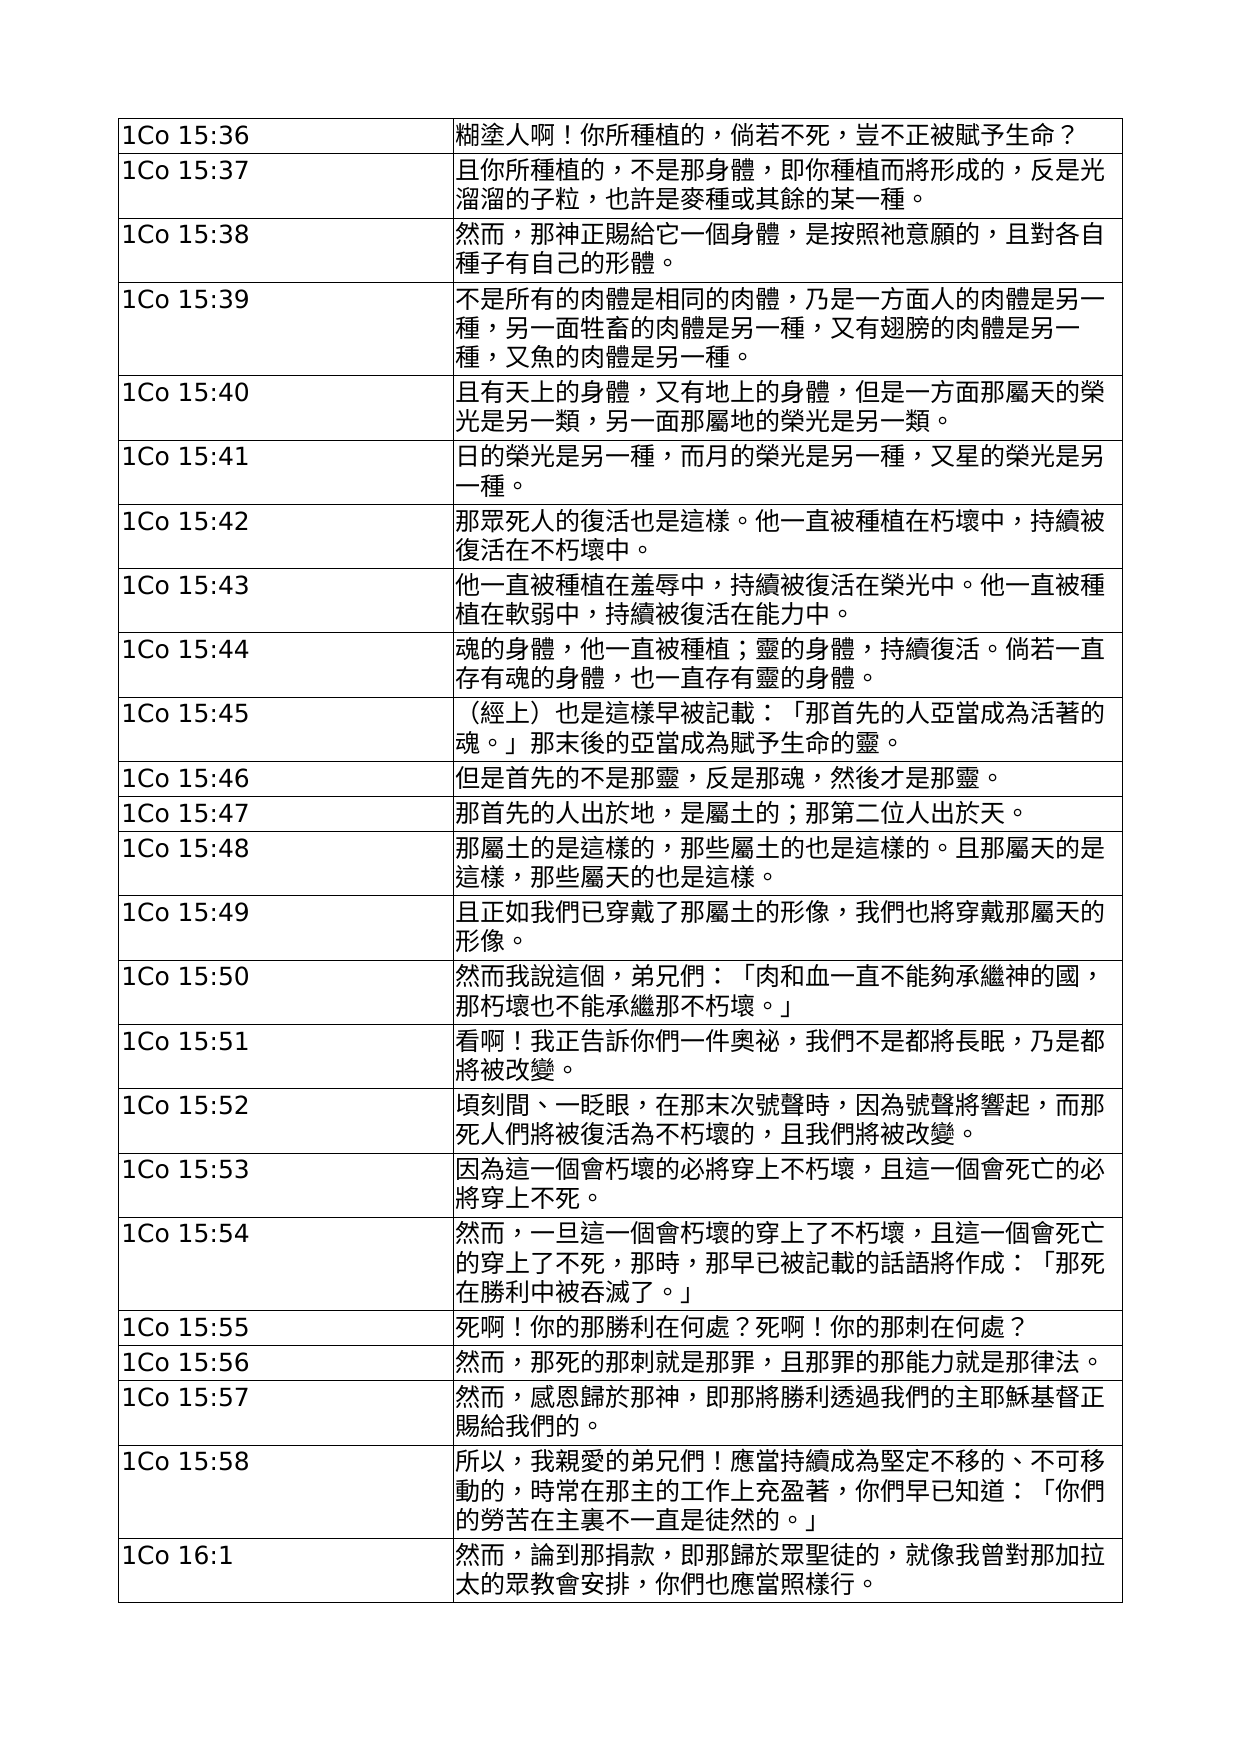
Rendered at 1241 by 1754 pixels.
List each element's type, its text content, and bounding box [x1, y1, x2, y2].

table_cell 然而，論到那捐款，即那歸於眾聖徒的，就像我曾對那加拉太的眾教會安排，你們也應當照樣行。 [454, 1539, 1122, 1602]
table_cell 看啊！我正告訴你們一件奧祕，我們不是都將長眠，乃是都將被改變。 [454, 1025, 1122, 1088]
table_cell 然而，那死的那刺就是那罪，且那罪的那能力就是那律法。 [454, 1346, 1122, 1380]
table_cell 那首先的人出於地，是屬土的；那第二位人出於天。 [454, 797, 1122, 831]
table_cell 頃刻間、一眨眼，在那末次號聲時，因為號聲將響起，而那死人們將被復活為不朽壞的，且我們將被改變。 [454, 1089, 1122, 1152]
table_cell 1Co 15:43 [119, 569, 453, 632]
table_cell 1Co 15:40 [119, 376, 453, 439]
table_cell 1Co 15:52 [119, 1089, 453, 1152]
table_cell （經上）也是這樣早被記載：「那首先的人亞當成為活著的魂。」那末後的亞當成為賦予生命的靈。 [454, 698, 1122, 761]
table_cell 1Co 15:48 [119, 832, 453, 895]
table_cell 1Co 15:56 [119, 1346, 453, 1380]
table_cell 但是首先的不是那靈，反是那魂，然後才是那靈。 [454, 762, 1122, 796]
table_cell 日的榮光是另一種，而月的榮光是另一種，又星的榮光是另一種。 [454, 441, 1122, 504]
table_cell 糊塗人啊！你所種植的，倘若不死，豈不正被賦予生命？ [454, 119, 1122, 153]
table_cell 1Co 15:50 [119, 961, 453, 1024]
table_cell 他一直被種植在羞辱中，持續被復活在榮光中。他一直被種植在軟弱中，持續被復活在能力中。 [454, 569, 1122, 632]
table_cell 1Co 15:55 [119, 1311, 453, 1345]
table_cell 1Co 15:58 [119, 1446, 453, 1538]
table_cell 1Co 15:57 [119, 1381, 453, 1444]
table_cell 1Co 15:46 [119, 762, 453, 796]
table_cell 因為這一個會朽壞的必將穿上不朽壞，且這一個會死亡的必將穿上不死。 [454, 1154, 1122, 1217]
table_cell 1Co 16:1 [119, 1539, 453, 1602]
table_cell 所以，我親愛的弟兄們！應當持續成為堅定不移的、不可移動的，時常在那主的工作上充盈著，你們早已知道：「你們的勞苦在主裏不一直是徒然的。」 [454, 1446, 1122, 1538]
table_cell 1Co 15:45 [119, 698, 453, 761]
table_cell 1Co 15:42 [119, 505, 453, 568]
table_cell 魂的身體，他一直被種植；靈的身體，持續復活。倘若一直存有魂的身體，也一直存有靈的身體。 [454, 633, 1122, 697]
table_cell 1Co 15:53 [119, 1154, 453, 1217]
table_cell 1Co 15:41 [119, 441, 453, 504]
table_cell 不是所有的肉體是相同的肉體，乃是一方面人的肉體是另一種，另一面牲畜的肉體是另一種，又有翅膀的肉體是另一種，又魚的肉體是另一種。 [454, 283, 1122, 375]
table_cell 且有天上的身體，又有地上的身體，但是一方面那屬天的榮光是另一類，另一面那屬地的榮光是另一類。 [454, 376, 1122, 439]
table_cell 且你所種植的，不是那身體，即你種植而將形成的，反是光溜溜的子粒，也許是麥種或其餘的某一種。 [454, 154, 1122, 217]
table_cell 1Co 15:47 [119, 797, 453, 831]
table_cell 1Co 15:37 [119, 154, 453, 217]
table_cell 1Co 15:36 [119, 119, 453, 153]
table_cell 然而，一旦這一個會朽壞的穿上了不朽壞，且這一個會死亡的穿上了不死，那時，那早已被記載的話語將作成：「那死在勝利中被吞滅了。」 [454, 1218, 1122, 1310]
table_cell 且正如我們已穿戴了那屬土的形像，我們也將穿戴那屬天的形像。 [454, 896, 1122, 959]
table_cell 那眾死人的復活也是這樣。他一直被種植在朽壞中，持續被復活在不朽壞中。 [454, 505, 1122, 568]
table_cell 1Co 15:51 [119, 1025, 453, 1088]
table_cell 1Co 15:49 [119, 896, 453, 959]
table_cell 1Co 15:54 [119, 1218, 453, 1310]
table_cell 1Co 15:39 [119, 283, 453, 375]
table_cell 然而，感恩歸於那神，即那將勝利透過我們的主耶穌基督正賜給我們的。 [454, 1381, 1122, 1444]
table_cell 死啊！你的那勝利在何處？死啊！你的那刺在何處？ [454, 1311, 1122, 1345]
table_cell 1Co 15:38 [119, 219, 453, 282]
table_cell 然而我說這個，弟兄們：「肉和血一直不能夠承繼神的國，那朽壞也不能承繼那不朽壞。」 [454, 961, 1122, 1024]
table_cell 1Co 15:44 [119, 633, 453, 697]
table_cell 然而，那神正賜給它一個身體，是按照祂意願的，且對各自種子有自己的形體。 [454, 219, 1122, 282]
table_cell 那屬土的是這樣的，那些屬土的也是這樣的。且那屬天的是這樣，那些屬天的也是這樣。 [454, 832, 1122, 895]
